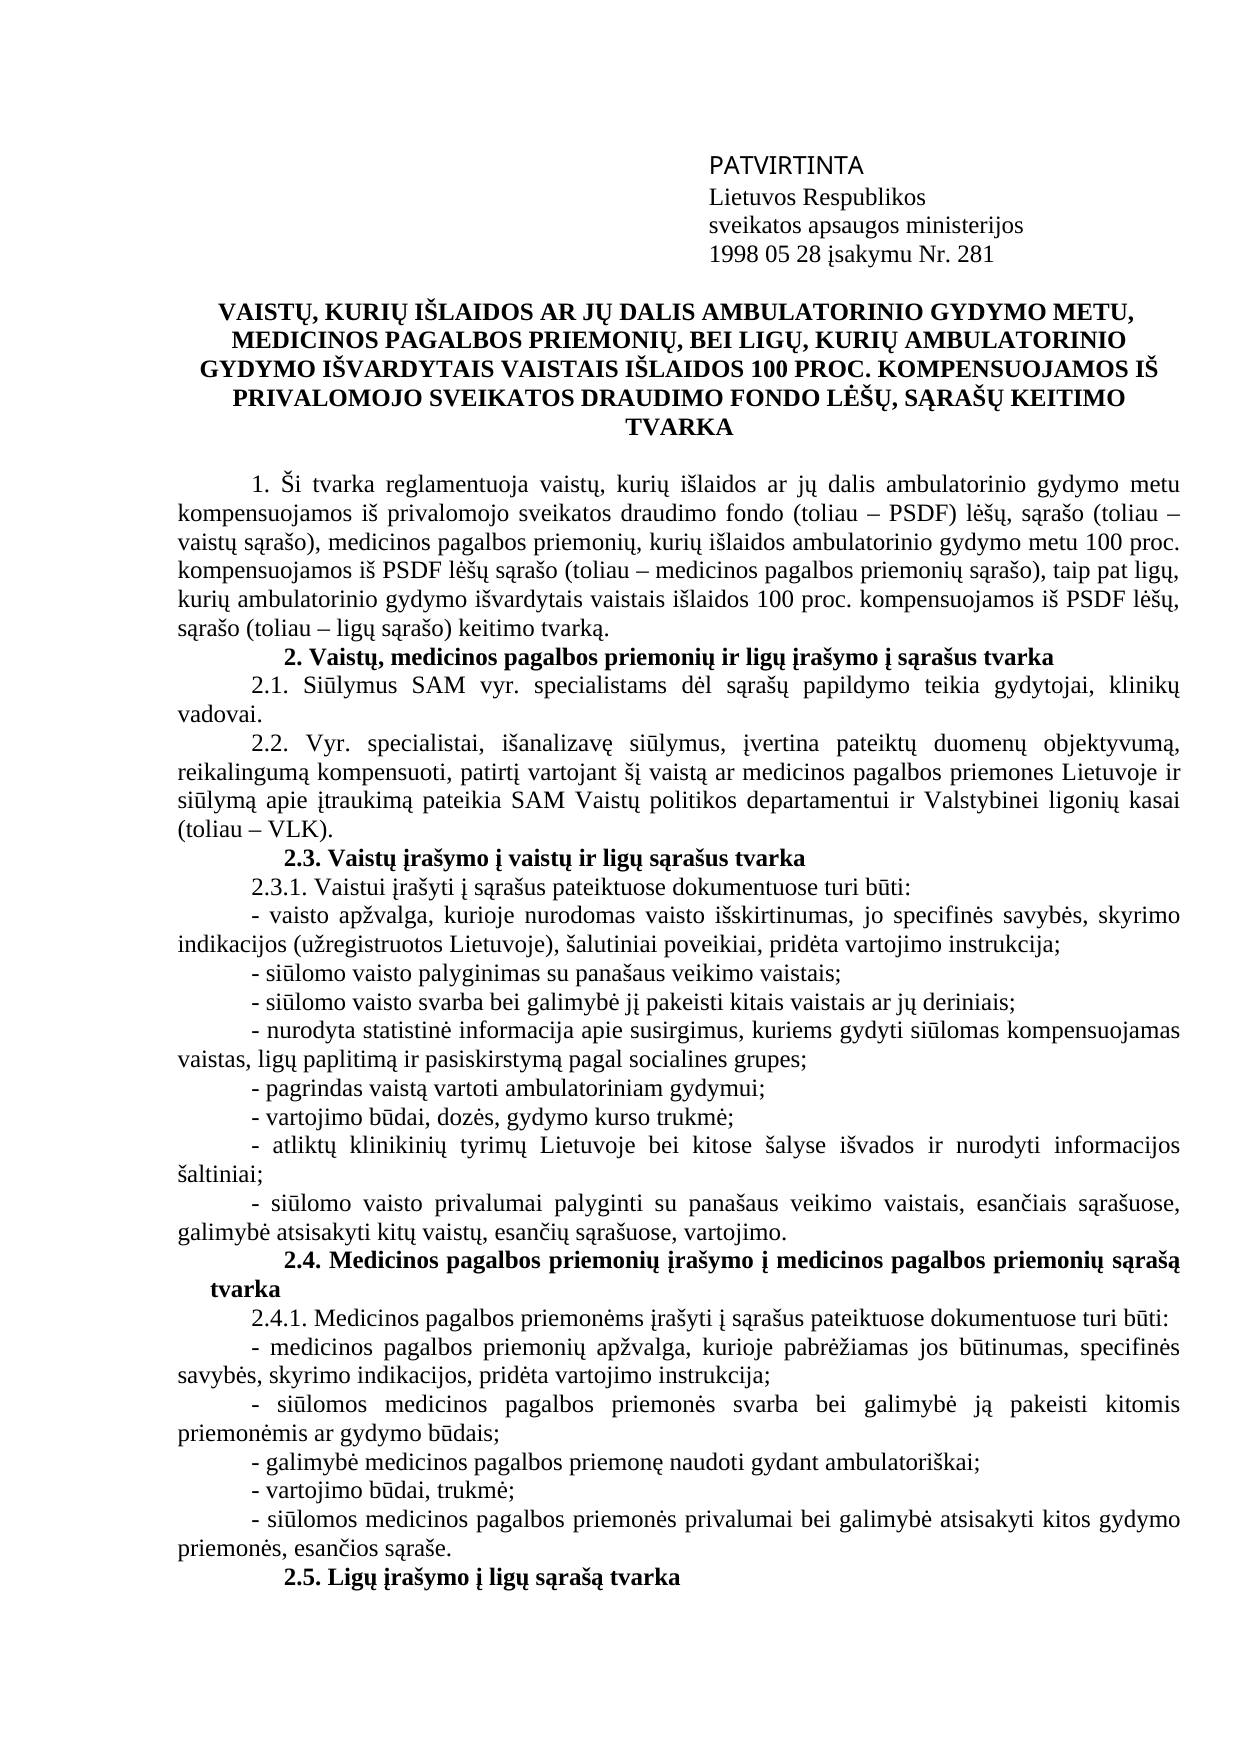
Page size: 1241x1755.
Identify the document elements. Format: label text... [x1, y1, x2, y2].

text - siūlomo vaisto palyginimas su panašaus veikimo vaistais; [177, 958, 1181, 987]
text - vartojimo būdai, dozės, gydymo kurso trukmė; [177, 1102, 1181, 1130]
text - siūlomo vaisto privalumai palyginti su panašaus veikimo vaistais, esančiais sąrašuose, galimybė atsisakyti kitų vaistų, esančių sąrašuose, vartojimo. [177, 1188, 1181, 1245]
text - vartojimo būdai, trukmė; [177, 1475, 1181, 1504]
text 2.2. Vyr. specialistai, išanalizavę siūlymus, įvertina pateiktų duomenų objektyvumą, reikalingumą kompensuoti, patirtį vartojant šį vaistą ar medicinos pagalbos priemones Lietuvoje ir siūlymą apie įtraukimą pateikia SAM Vaistų politikos departamentui ir Valstybinei ligonių kasai (toliau – VLK). [177, 728, 1181, 843]
text 2. Vaistų, medicinos pagalbos priemonių ir ligų įrašymo į sąrašus tvarka [210, 642, 1181, 670]
text 2.4. Medicinos pagalbos priemonių įrašymo į medicinos pagalbos priemonių sąrašą tvarka [210, 1245, 1181, 1303]
text sveikatos apsaugos ministerijos [177, 210, 1181, 239]
text - vaisto apžvalga, kurioje nurodomas vaisto išskirtinumas, jo specifinės savybės, skyrimo indikacijos (užregistruotos Lietuvoje), šalutiniai poveikiai, pridėta vartojimo instrukcija; [177, 900, 1181, 958]
text 2.3. Vaistų įrašymo į vaistų ir ligų sąrašus tvarka [210, 843, 1181, 872]
text 2.1. Siūlymus SAM vyr. specialistams dėl sąrašų papildymo teikia gydytojai, klinikų vadovai. [177, 670, 1181, 728]
text - siūlomos medicinos pagalbos priemonės svarba bei galimybė ją pakeisti kitomis priemonėmis ar gydymo būdais; [177, 1389, 1181, 1447]
text 2.5. Ligų įrašymo į ligų sąrašą tvarka [210, 1562, 1181, 1590]
text medicinos pagalbos priemonių, bei ligų, kurių ambulatorinio gydymo išvardytais vaistais išlaidos 100 proc. kompensuojamos iš privalomojo sveikatos draudimo fondo lėšų, sąrašų keitimo tvarka [177, 325, 1181, 440]
text - siūlomos medicinos pagalbos priemonės privalumai bei galimybė atsisakyti kitos gydymo priemonės, esančios sąraše. [177, 1504, 1181, 1562]
text Lietuvos Respublikos [177, 182, 1181, 210]
text 2.3.1. Vaistui įrašyti į sąrašus pateiktuose dokumentuose turi būti: [177, 872, 1181, 900]
text PATVIRTINTA [709, 148, 1181, 182]
text - nurodyta statistinė informacija apie susirgimus, kuriems gydyti siūlomas kompensuojamas vaistas, ligų paplitimą ir pasiskirstymą pagal socialines grupes; [177, 1015, 1181, 1073]
text 1998 05 28 įsakymu Nr. 281 [177, 239, 1181, 268]
text - pagrindas vaistą vartoti ambulatoriniam gydymui; [177, 1073, 1181, 1102]
text - medicinos pagalbos priemonių apžvalga, kurioje pabrėžiamas jos būtinumas, specifinės savybės, skyrimo indikacijos, pridėta vartojimo instrukcija; [177, 1332, 1181, 1389]
text - siūlomo vaisto svarba bei galimybė jį pakeisti kitais vaistais ar jų deriniais; [177, 987, 1181, 1015]
text - galimybė medicinos pagalbos priemonę naudoti gydant ambulatoriškai; [177, 1447, 1181, 1475]
text Vaistų, kurių išlaidos ar jų dalis ambulatorinio gydymo metu, [177, 297, 1181, 325]
text 2.4.1. Medicinos pagalbos priemonėms įrašyti į sąrašus pateiktuose dokumentuose turi būti: [177, 1303, 1181, 1332]
text - atliktų klinikinių tyrimų Lietuvoje bei kitose šalyse išvados ir nurodyti informacijos šaltiniai; [177, 1130, 1181, 1188]
text 1. Ši tvarka reglamentuoja vaistų, kurių išlaidos ar jų dalis ambulatorinio gydymo metu kompensuojamos iš privalomojo sveikatos draudimo fondo (toliau – PSDF) lėšų, sąrašo (toliau – vaistų sąrašo), medicinos pagalbos priemonių, kurių išlaidos ambulatorinio gydymo metu 100 proc. kompensuojamos iš PSDF lėšų sąrašo (toliau – medicinos pagalbos priemonių sąrašo), taip pat ligų, kurių ambulatorinio gydymo išvardytais vaistais išlaidos 100 proc. kompensuojamos iš PSDF lėšų, sąrašo (toliau – ligų sąrašo) keitimo tvarką. [177, 469, 1181, 642]
